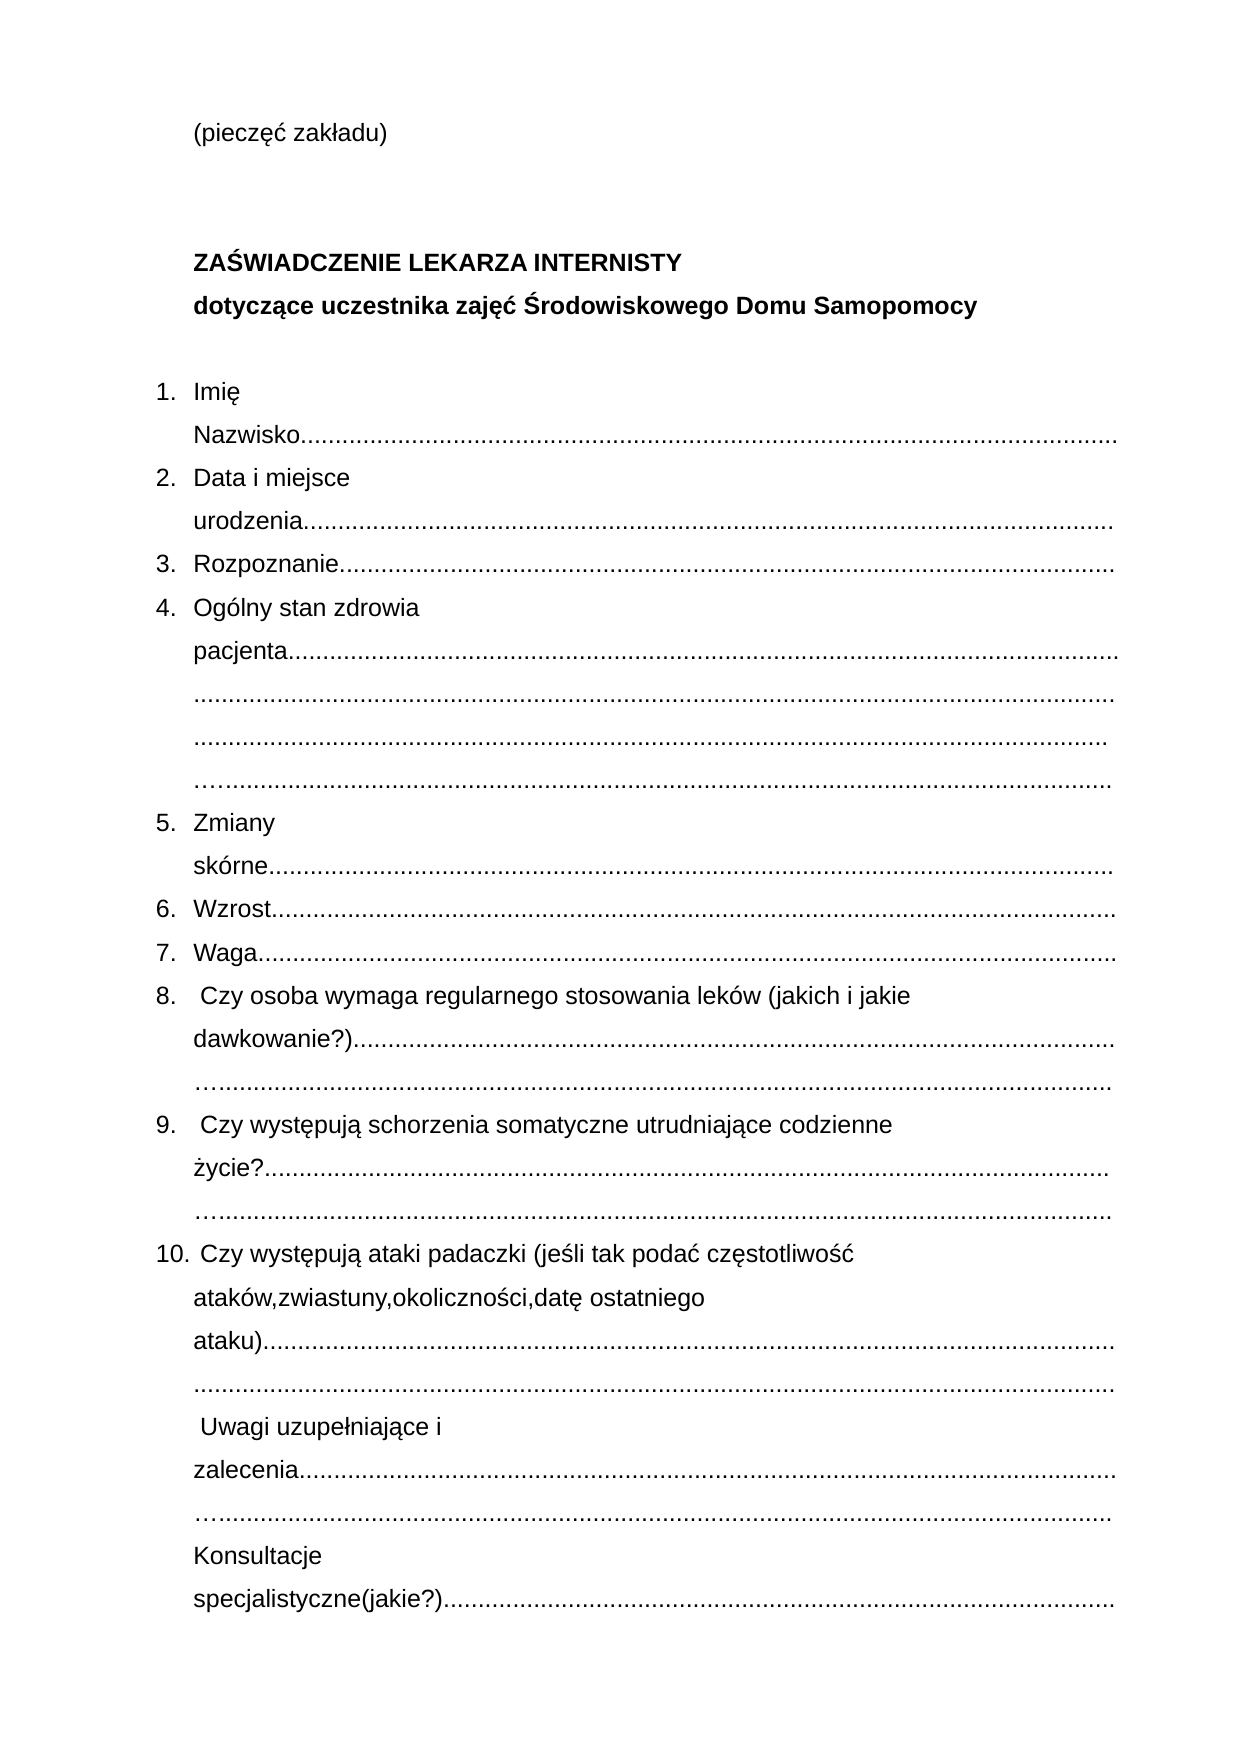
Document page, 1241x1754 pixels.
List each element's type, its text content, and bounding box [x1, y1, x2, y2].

list Czy występują schorzenia somatyczne utrudniające codzienne życie?.......................................................................................................................... [156, 1110, 1122, 1182]
list .…................................................................................................................................ [156, 765, 1122, 794]
list Data i miejsce urodzenia..................................................................................................................... [156, 463, 1122, 535]
list …................................................................................................................................. [156, 1498, 1122, 1527]
list (pieczęć zakładu) [156, 118, 1122, 233]
list Ogólny stan zdrowia pacjenta................................................................................................................................................................................................................................................................................................................................................................................................. [156, 592, 1122, 751]
list …................................................................................................................................. [156, 1196, 1122, 1225]
list Wzrost.......................................................................................................................... [156, 894, 1122, 923]
list …................................................................................................................................. [156, 1067, 1122, 1096]
list ZAŚWIADCZENIE LEKARZA INTERNISTY dotyczące uczestnika zajęć Środowiskowego Domu Samopomocy [156, 247, 1122, 362]
list Zmiany skórne.......................................................................................................................... [156, 808, 1122, 880]
list Waga............................................................................................................................ [156, 937, 1122, 966]
list Czy występują ataki padaczki (jeśli tak podać częstotliwość ataków,zwiastuny,okoliczności,datę ostatniego ataku)................................................................................................................................................................................................................................................................ [156, 1239, 1122, 1397]
list Konsultacje specjalistyczne(jakie?)................................................................................................. [156, 1541, 1122, 1613]
list Imię Nazwisko...................................................................................................................... [156, 377, 1122, 449]
list Rozpoznanie................................................................................................................ [156, 549, 1122, 578]
list Czy osoba wymaga regularnego stosowania leków (jakich i jakie dawkowanie?).............................................................................................................. [156, 981, 1122, 1052]
list Uwagi uzupełniające i zalecenia...................................................................................................................... [156, 1412, 1122, 1484]
